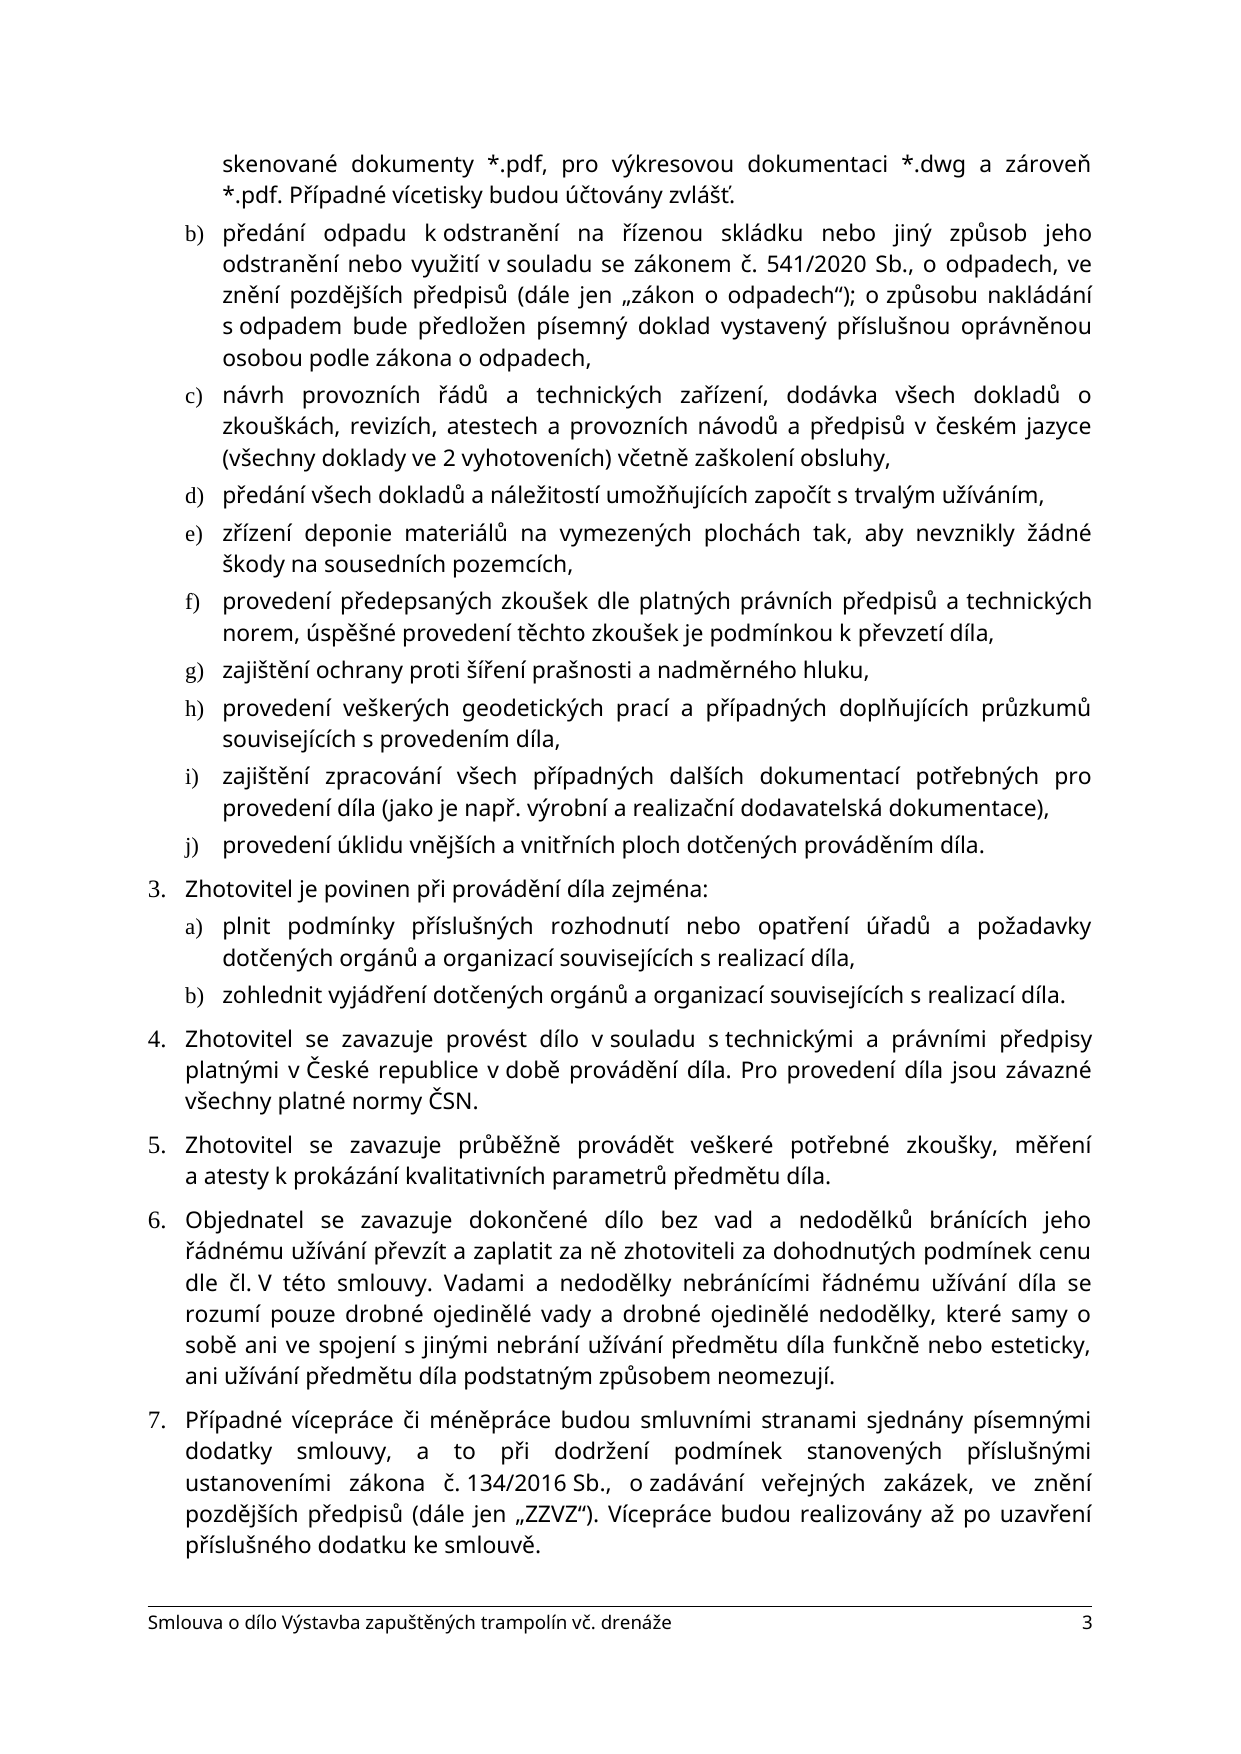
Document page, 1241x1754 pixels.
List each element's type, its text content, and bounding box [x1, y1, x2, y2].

list návrh provozních řádů a technických zařízení, dodávka všech dokladů o zkouškách, revizích, atestech a provozních návodů a předpisů v českém jazyce (všechny doklady ve 2 vyhotoveních) včetně zaškolení obsluhy, [185, 379, 1092, 473]
list plnit podmínky příslušných rozhodnutí nebo opatření úřadů a požadavky dotčených orgánů a organizací souvisejících s realizací díla, [185, 910, 1092, 973]
list provedení úklidu vnějších a vnitřních ploch dotčených prováděním díla. [185, 829, 1092, 860]
list zřízení deponie materiálů na vymezených plochách tak, aby nevznikly žádné škody na sousedních pozemcích, [185, 516, 1092, 579]
list Zhotovitel se zavazuje průběžně provádět veškeré potřebné zkoušky, měření a atesty k prokázání kvalitativních parametrů předmětu díla. [148, 1129, 1092, 1191]
list provedení předepsaných zkoušek dle platných právních předpisů a technických norem, úspěšné provedení těchto zkoušek je podmínkou k převzetí díla, [185, 585, 1092, 648]
list předání všech dokladů a náležitostí umožňujících započít s trvalým užíváním, [185, 479, 1092, 510]
list zajištění ochrany proti šíření prašnosti a nadměrného hluku, [185, 654, 1092, 685]
list Zhotovitel je povinen při provádění díla zejména: [148, 873, 1092, 904]
list Zhotovitel se zavazuje provést dílo v souladu s technickými a právními předpisy platnými v České republice v době provádění díla. Pro provedení díla jsou závazné všechny platné normy ČSN. [148, 1023, 1092, 1116]
list zohlednit vyjádření dotčených orgánů a organizací souvisejících s realizací díla. [185, 979, 1092, 1010]
list předání odpadu k odstranění na řízenou skládku nebo jiný způsob jeho odstranění nebo využití v souladu se zákonem č. 541/2020 Sb., o odpadech, ve znění pozdějších předpisů (dále jen „zákon o odpadech“); o způsobu nakládání s odpadem bude předložen písemný doklad vystavený příslušnou oprávněnou osobou podle zákona o odpadech, [185, 216, 1092, 373]
list skenované dokumenty *.pdf, pro výkresovou dokumentaci *.dwg a zároveň *.pdf. Případné vícetisky budou účtovány zvlášť. [185, 148, 1092, 210]
list provedení veškerých geodetických prací a případných doplňujících průzkumů souvisejících s provedením díla, [185, 691, 1092, 754]
list Případné vícepráce či méněpráce budou smluvními stranami sjednány písemnými dodatky smlouvy, a to při dodržení podmínek stanovených příslušnými ustanoveními zákona č. 134/2016 Sb., o zadávání veřejných zakázek, ve znění pozdějších předpisů (dále jen „ZZVZ“). Vícepráce budou realizovány až po uzavření příslušného dodatku ke smlouvě. [148, 1404, 1092, 1560]
list zajištění zpracování všech případných dalších dokumentací potřebných pro provedení díla (jako je např. výrobní a realizační dodavatelská dokumentace), [185, 760, 1092, 823]
list Objednatel se zavazuje dokončené dílo bez vad a nedodělků bránících jeho řádnému užívání převzít a zaplatit za ně zhotoviteli za dohodnutých podmínek cenu dle čl. V této smlouvy. Vadami a nedodělky nebránícími řádnému užívání díla se rozumí pouze drobné ojedinělé vady a drobné ojedinělé nedodělky, které samy o sobě ani ve spojení s jinými nebrání užívání předmětu díla funkčně nebo esteticky, ani užívání předmětu díla podstatným způsobem neomezují. [148, 1204, 1092, 1391]
